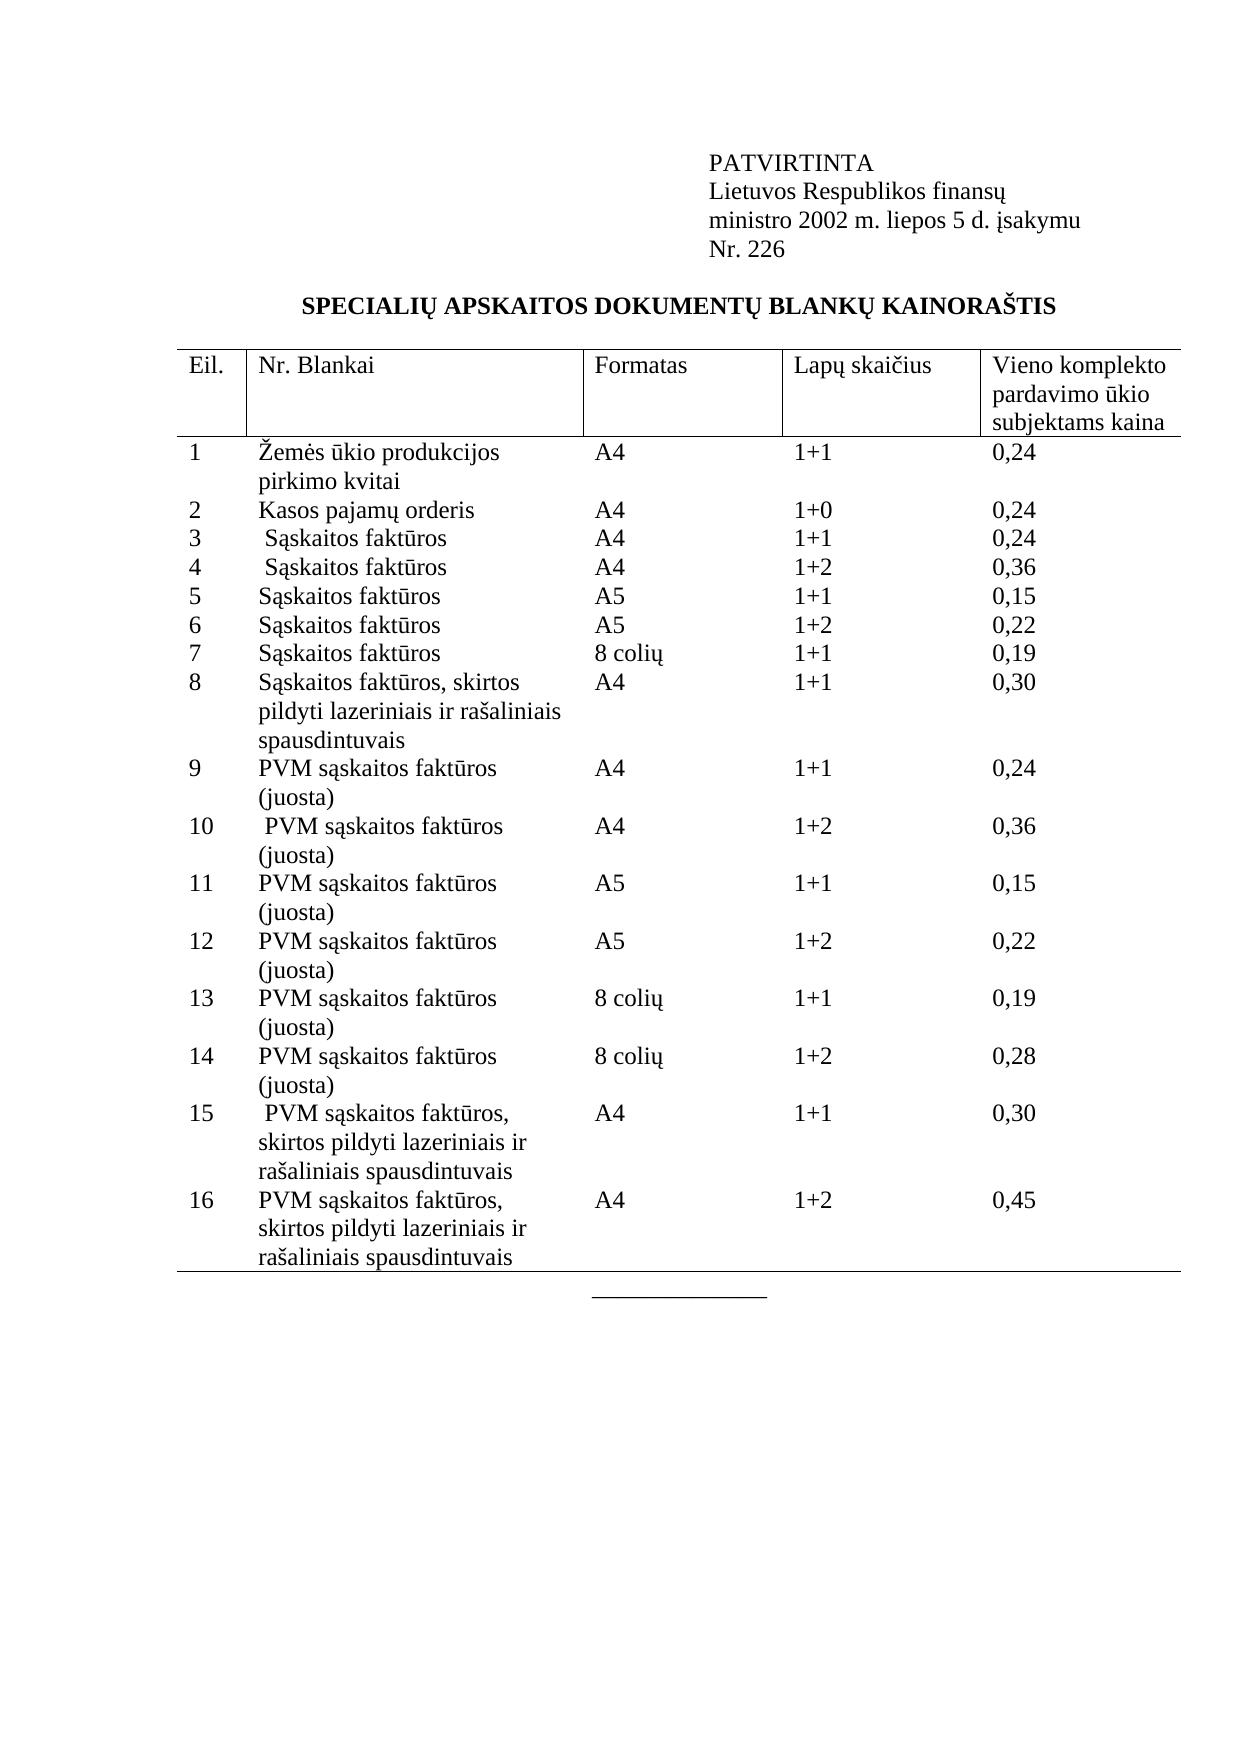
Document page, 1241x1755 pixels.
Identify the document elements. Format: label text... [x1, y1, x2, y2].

table_cell A4 [583, 552, 782, 581]
table_cell 11 [177, 869, 247, 926]
table_cell 1+1 [782, 869, 981, 926]
table_cell Kasos pajamų orderis [247, 495, 583, 523]
table_header Vieno komplekto pardavimo ūkio subjektams kaina [981, 350, 1181, 436]
table_cell 0,30 [981, 667, 1181, 753]
table_cell 0,24 [981, 754, 1181, 811]
text ______________ [177, 1272, 1181, 1301]
table_cell 4 [177, 552, 247, 581]
table_cell 0,24 [981, 437, 1181, 495]
table_cell 0,24 [981, 524, 1181, 552]
table_cell 0,36 [981, 811, 1181, 868]
table_cell PVM sąskaitos faktūros (juosta) [247, 984, 583, 1041]
table_cell 1+2 [782, 811, 981, 868]
table_cell 1+2 [782, 552, 981, 581]
text Lietuvos Respublikos finansų [177, 176, 1181, 205]
table_cell 0,30 [981, 1099, 1181, 1185]
table_cell 0,36 [981, 552, 1181, 581]
table_header Nr. Blankai [247, 350, 583, 436]
table_cell 8 colių [583, 1041, 782, 1098]
table_cell 5 [177, 581, 247, 610]
table_cell 6 [177, 610, 247, 638]
table_cell 1+1 [782, 984, 981, 1041]
table_cell 1+1 [782, 1099, 981, 1185]
table_cell A4 [583, 754, 782, 811]
text Nr. 226 [177, 234, 1181, 263]
table_cell 2 [177, 495, 247, 523]
table_cell 1+2 [782, 1041, 981, 1098]
table_cell 12 [177, 926, 247, 983]
table_cell Sąskaitos faktūros [247, 552, 583, 581]
table_cell 16 [177, 1185, 247, 1271]
table_cell 1+2 [782, 1185, 981, 1271]
table_cell PVM sąskaitos faktūros, skirtos pildyti lazeriniais ir rašaliniais spausdintuvais [247, 1185, 583, 1271]
table_cell 14 [177, 1041, 247, 1098]
table_cell A5 [583, 926, 782, 983]
table_cell A4 [583, 1185, 782, 1271]
table_cell 0,28 [981, 1041, 1181, 1098]
table_cell Žemės ūkio produkcijos pirkimo kvitai [247, 437, 583, 495]
table_header Eil. [177, 350, 246, 436]
table_cell PVM sąskaitos faktūros, skirtos pildyti lazeriniais ir rašaliniais spausdintuvais [247, 1099, 583, 1185]
table_cell 3 [177, 524, 247, 552]
table_cell 8 colių [583, 639, 782, 667]
table_cell 0,15 [981, 869, 1181, 926]
table_cell Sąskaitos faktūros [247, 639, 583, 667]
table_cell A5 [583, 581, 782, 610]
table_cell A5 [583, 610, 782, 638]
table_cell A5 [583, 869, 782, 926]
text ministro 2002 m. liepos 5 d. įsakymu [177, 205, 1181, 234]
text Specialių apskaitos dokumentų blankų kainoraštis [177, 291, 1181, 320]
table_cell Sąskaitos faktūros [247, 524, 583, 552]
table_cell 1+1 [782, 524, 981, 552]
table_cell A4 [583, 495, 782, 523]
table_cell PVM sąskaitos faktūros (juosta) [247, 811, 583, 868]
table_cell 9 [177, 754, 247, 811]
table_cell 0,15 [981, 581, 1181, 610]
table_cell 0,19 [981, 984, 1181, 1041]
table_cell 10 [177, 811, 247, 868]
table_cell 1+1 [782, 581, 981, 610]
table_cell A4 [583, 811, 782, 868]
table_cell 0,19 [981, 639, 1181, 667]
table_cell A4 [583, 1099, 782, 1185]
table_cell 0,24 [981, 495, 1181, 523]
table_cell 8 [177, 667, 247, 753]
table_cell 15 [177, 1099, 247, 1185]
table_cell 1+2 [782, 610, 981, 638]
table_cell Sąskaitos faktūros [247, 610, 583, 638]
table_cell 7 [177, 639, 247, 667]
table_cell 1+1 [782, 639, 981, 667]
table_cell 0,22 [981, 610, 1181, 638]
table_cell PVM sąskaitos faktūros (juosta) [247, 1041, 583, 1098]
table_cell 1+1 [782, 437, 981, 495]
table_header Formatas [584, 350, 782, 436]
table_cell PVM sąskaitos faktūros (juosta) [247, 754, 583, 811]
table_cell 0,22 [981, 926, 1181, 983]
table_cell 0,45 [981, 1185, 1181, 1271]
table_cell 1+1 [782, 754, 981, 811]
table_cell 13 [177, 984, 247, 1041]
table_cell 8 colių [583, 984, 782, 1041]
table_cell A4 [583, 437, 782, 495]
table_cell PVM sąskaitos faktūros (juosta) [247, 869, 583, 926]
table_cell 1+1 [782, 667, 981, 753]
table_cell PVM sąskaitos faktūros (juosta) [247, 926, 583, 983]
text PATVIRTINTA [177, 148, 1181, 176]
table_cell 1+0 [782, 495, 981, 523]
table_cell A4 [583, 524, 782, 552]
table_cell 1+2 [782, 926, 981, 983]
table_cell Sąskaitos faktūros, skirtos pildyti lazeriniais ir rašaliniais spausdintuvais [247, 667, 583, 753]
table_cell A4 [583, 667, 782, 753]
table_cell 1 [177, 437, 247, 495]
table_cell Sąskaitos faktūros [247, 581, 583, 610]
table_header Lapų skaičius [783, 350, 980, 436]
